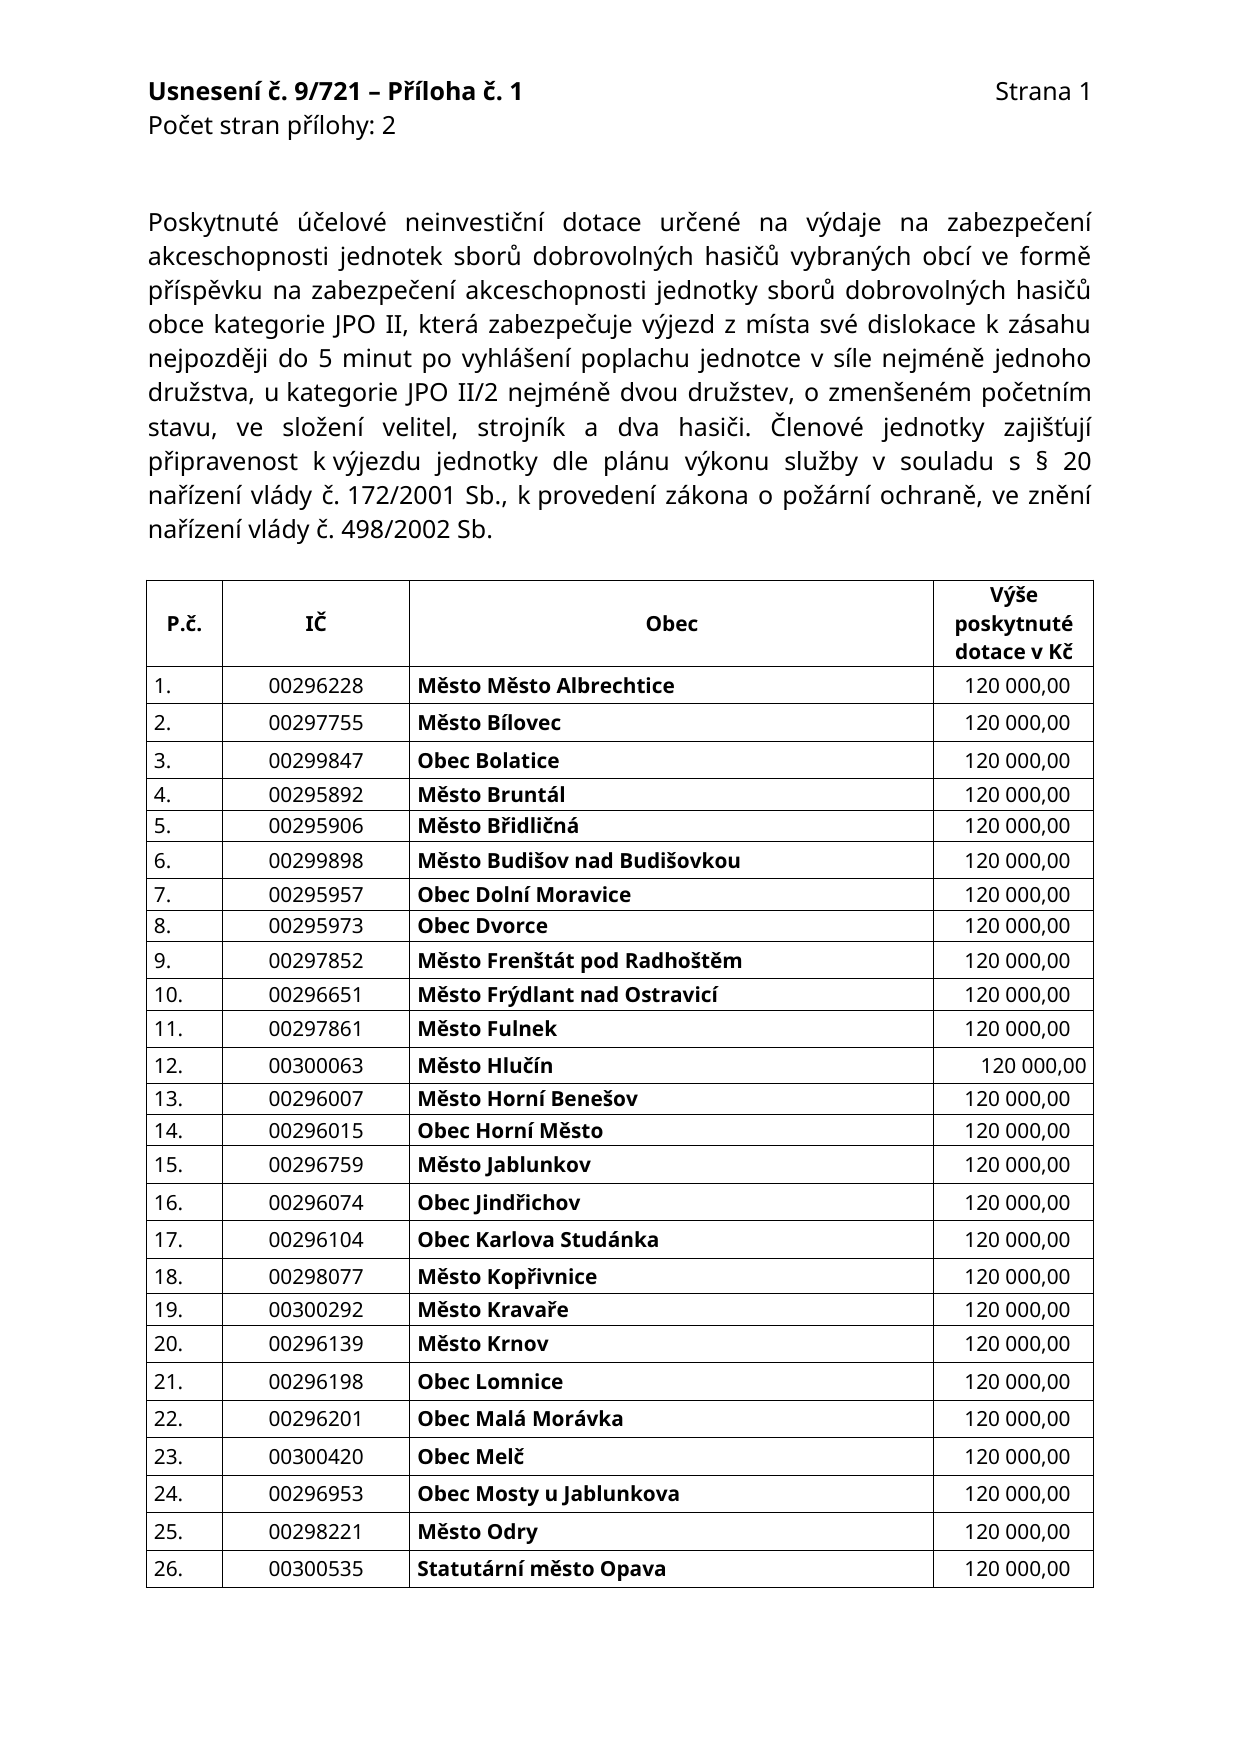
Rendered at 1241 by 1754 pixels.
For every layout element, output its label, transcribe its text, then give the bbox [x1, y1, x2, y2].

table_cell 00295957 [223, 879, 409, 909]
table_cell 120 000,00 [934, 1401, 1093, 1437]
table_cell 26. [147, 1551, 222, 1587]
table_cell Obec Horní Město [410, 1115, 933, 1145]
table_cell Město Krnov [410, 1326, 933, 1362]
table_cell 120 000,00 [934, 1438, 1093, 1474]
table_cell 15. [147, 1146, 222, 1183]
table_cell 00296074 [223, 1184, 409, 1220]
table_cell 9. [147, 942, 222, 978]
table_cell 5. [147, 811, 222, 841]
table_cell 25. [147, 1513, 222, 1549]
table_cell Město Břidličná [410, 811, 933, 841]
table_cell Město Město Albrechtice [410, 667, 933, 703]
table_cell 00296198 [223, 1363, 409, 1399]
table_cell 10. [147, 979, 222, 1009]
table_cell 24. [147, 1476, 222, 1512]
table_cell 120 000,00 [934, 1551, 1093, 1587]
table_cell 120 000,00 [934, 1294, 1093, 1324]
table_cell Město Frýdlant nad Ostravicí [410, 979, 933, 1009]
table_cell 18. [147, 1259, 222, 1293]
table_cell 120 000,00 [934, 979, 1093, 1009]
table_header P.č. [147, 581, 222, 666]
table_cell 3. [147, 742, 222, 778]
table_cell 00295973 [223, 911, 409, 941]
table_cell Město Budišov nad Budišovkou [410, 842, 933, 878]
table_cell 20. [147, 1326, 222, 1362]
table_cell Město Frenštát pod Radhoštěm [410, 942, 933, 978]
table_cell 120 000,00 [934, 704, 1093, 741]
table_cell Statutární město Opava [410, 1551, 933, 1587]
table_cell 120 000,00 [934, 1011, 1093, 1047]
table_cell 120 000,00 [934, 667, 1093, 703]
table_header Obec [410, 581, 933, 666]
table_cell 00299898 [223, 842, 409, 878]
table_cell 120 000,00 [934, 1363, 1093, 1399]
table_cell 00300292 [223, 1294, 409, 1324]
table_cell 00296015 [223, 1115, 409, 1145]
table_cell 2. [147, 704, 222, 741]
table_cell Obec Lomnice [410, 1363, 933, 1399]
table_cell Obec Dolní Moravice [410, 879, 933, 909]
table_cell Obec Karlova Studánka [410, 1221, 933, 1258]
table_cell 120 000,00 [934, 1084, 1093, 1114]
table_cell Město Odry [410, 1513, 933, 1549]
table_cell 00298221 [223, 1513, 409, 1549]
table_cell 00296007 [223, 1084, 409, 1114]
table_cell 120 000,00 [934, 842, 1093, 878]
table_header IČ [223, 581, 409, 666]
table_cell 6. [147, 842, 222, 878]
table_cell 120 000,00 [934, 1326, 1093, 1362]
table_cell 7. [147, 879, 222, 909]
table_cell 12. [147, 1048, 222, 1083]
table_cell Město Horní Benešov [410, 1084, 933, 1114]
table_cell 00300420 [223, 1438, 409, 1474]
table_cell Obec Bolatice [410, 742, 933, 778]
table_cell 00296104 [223, 1221, 409, 1258]
table_cell 19. [147, 1294, 222, 1324]
table_cell 00297755 [223, 704, 409, 741]
table_cell 120 000,00 [934, 1048, 1093, 1083]
table_cell 1. [147, 667, 222, 703]
table_cell 14. [147, 1115, 222, 1145]
table_cell 00300063 [223, 1048, 409, 1083]
table_cell Město Hlučín [410, 1048, 933, 1083]
table_cell 120 000,00 [934, 911, 1093, 941]
table_cell Obec Melč [410, 1438, 933, 1474]
table_cell 00296953 [223, 1476, 409, 1512]
table_cell 17. [147, 1221, 222, 1258]
table_cell 120 000,00 [934, 779, 1093, 809]
table_cell 120 000,00 [934, 1184, 1093, 1220]
table_cell 22. [147, 1401, 222, 1437]
table_cell 16. [147, 1184, 222, 1220]
table_cell Město Fulnek [410, 1011, 933, 1047]
table_cell 00296759 [223, 1146, 409, 1183]
table_cell 00297852 [223, 942, 409, 978]
table_cell 00295892 [223, 779, 409, 809]
table_cell 4. [147, 779, 222, 809]
table_cell 120 000,00 [934, 742, 1093, 778]
table_cell 120 000,00 [934, 942, 1093, 978]
table_cell Město Kravaře [410, 1294, 933, 1324]
table_cell Obec Malá Morávka [410, 1401, 933, 1437]
table_cell 00295906 [223, 811, 409, 841]
table_cell 00300535 [223, 1551, 409, 1587]
text Poskytnuté účelové neinvestiční dotace určené na výdaje na zabezpečení akceschopnosti jednotek sborů dobrovolných hasičů vybraných obcí ve formě příspěvku na zabezpečení akceschopnosti jednotky sborů dobrovolných hasičů obce kategorie JPO II, která zabezpečuje výjezd z místa své dislokace k zásahu nejpozději do 5 minut po vyhlášení poplachu jednotce v síle nejméně jednoho družstva, u kategorie JPO II/2 nejméně dvou družstev, o zmenšeném početním stavu, ve složení velitel, strojník a dva hasiči. Členové jednotky zajišťují připravenost k výjezdu jednotky dle plánu výkonu služby v souladu s § 20 nařízení vlády č. 172/2001 Sb., k provedení zákona o požární ochraně, ve znění nařízení vlády č. 498/2002 Sb. [148, 205, 1092, 545]
table_cell 120 000,00 [934, 879, 1093, 909]
table_cell Město Bruntál [410, 779, 933, 809]
table_cell 120 000,00 [934, 1476, 1093, 1512]
table_cell Město Bílovec [410, 704, 933, 741]
table_cell Město Jablunkov [410, 1146, 933, 1183]
table_cell 21. [147, 1363, 222, 1399]
table_cell 120 000,00 [934, 1513, 1093, 1549]
table_cell 120 000,00 [934, 1221, 1093, 1258]
table_cell Obec Jindřichov [410, 1184, 933, 1220]
table_cell 120 000,00 [934, 1259, 1093, 1293]
table_cell 00296139 [223, 1326, 409, 1362]
table_cell 00296651 [223, 979, 409, 1009]
table_cell Město Kopřivnice [410, 1259, 933, 1293]
table_cell Obec Mosty u Jablunkova [410, 1476, 933, 1512]
table_cell 00297861 [223, 1011, 409, 1047]
table_cell 13. [147, 1084, 222, 1114]
table_cell 00296201 [223, 1401, 409, 1437]
table_cell 120 000,00 [934, 1146, 1093, 1183]
table_header Výše poskytnuté dotace v Kč [934, 581, 1093, 666]
table_cell 00296228 [223, 667, 409, 703]
table_cell 120 000,00 [934, 1115, 1093, 1145]
table_cell 8. [147, 911, 222, 941]
table_cell Obec Dvorce [410, 911, 933, 941]
table_cell 11. [147, 1011, 222, 1047]
table_cell 00299847 [223, 742, 409, 778]
table_cell 120 000,00 [934, 811, 1093, 841]
table_cell 23. [147, 1438, 222, 1474]
table_cell 00298077 [223, 1259, 409, 1293]
